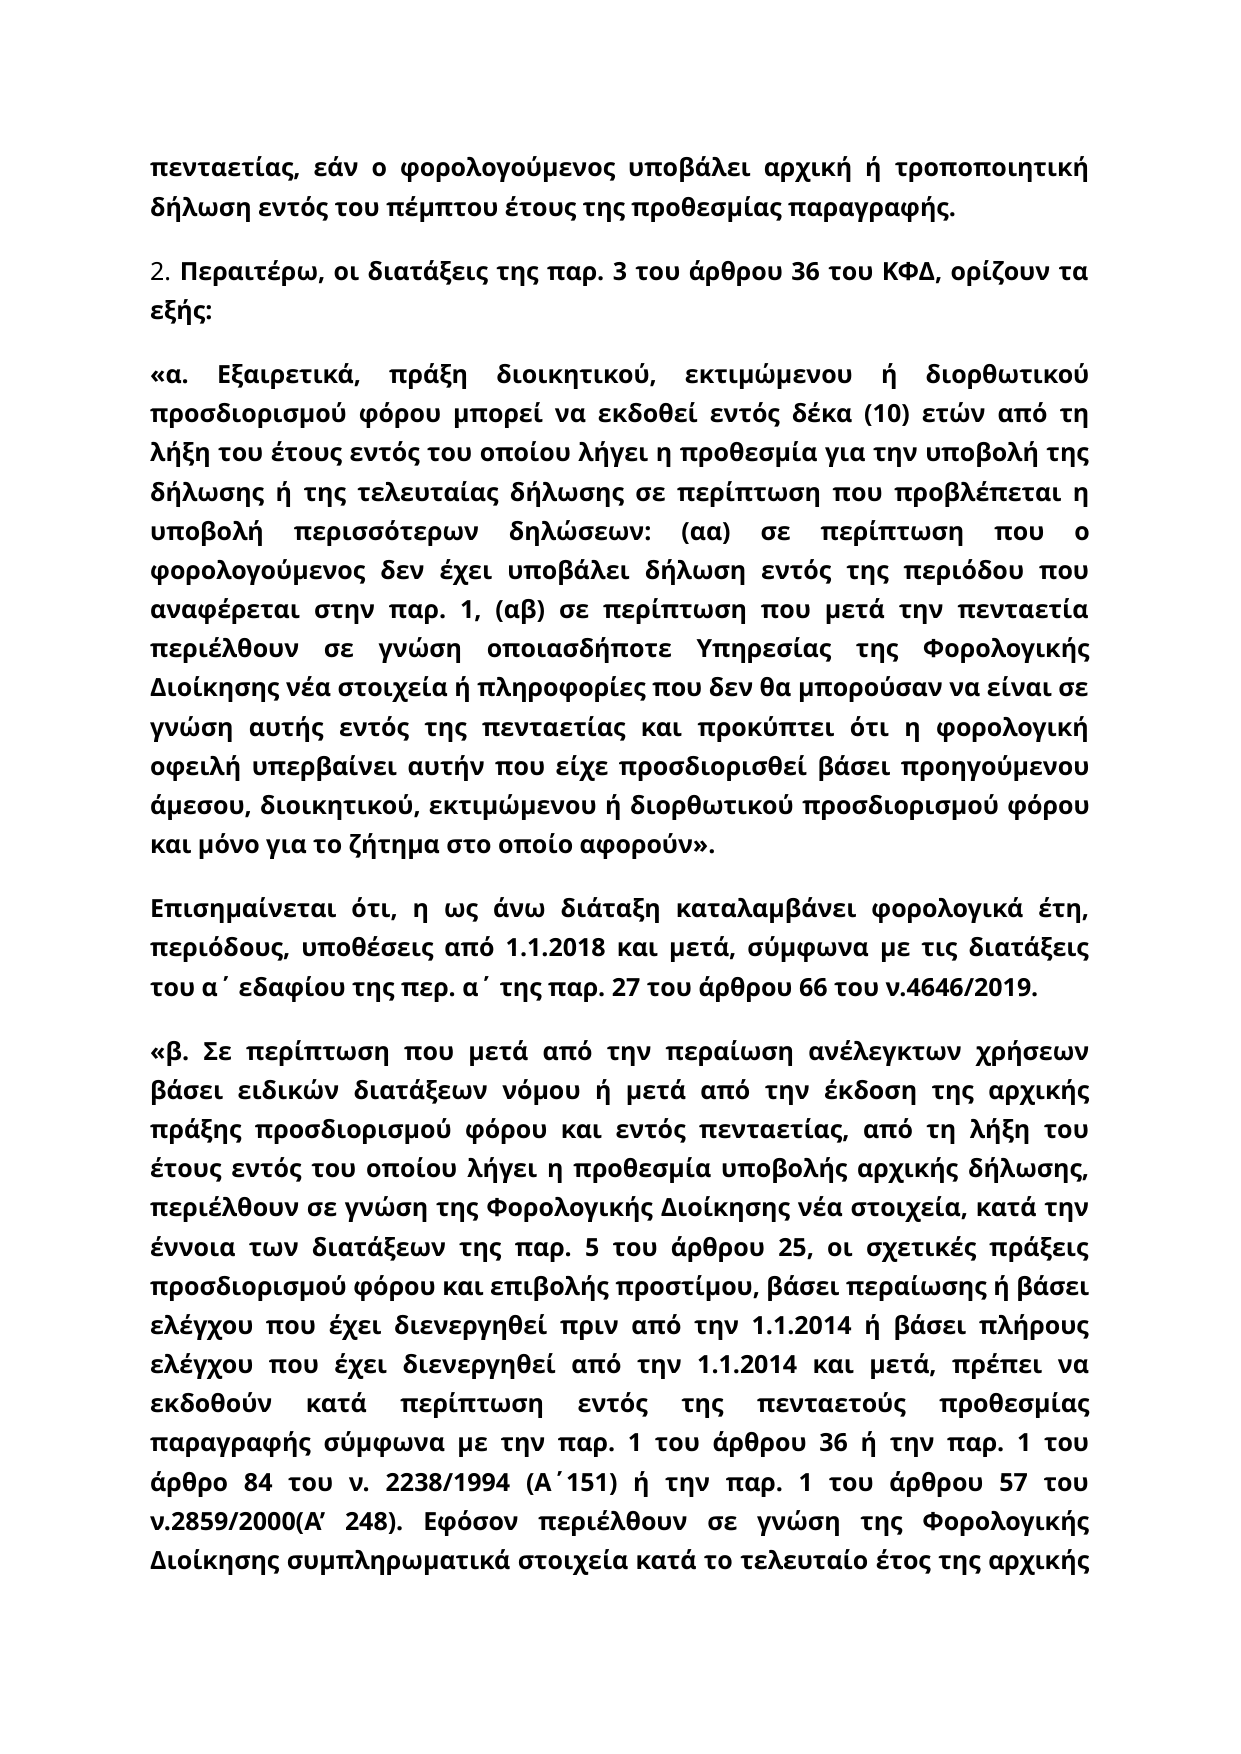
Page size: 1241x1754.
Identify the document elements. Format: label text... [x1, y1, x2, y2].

text πενταετίας, εάν ο φορολογούμενος υποβάλει αρχική ή τροποποιητική δήλωση εντός του πέμπτου έτους της προθεσμίας παραγραφής. [150, 150, 1090, 223]
text Επισημαίνεται ότι, η ως άνω διάταξη καταλαμβάνει φορολογικά έτη, περιόδους, υποθέσεις από 1.1.2018 και μετά, σύμφωνα με τις διατάξεις του α΄ εδαφίου της περ. α΄ της παρ. 27 του άρθρου 66 του ν.4646/2019. [150, 891, 1090, 1003]
text 2. Περαιτέρω, οι διατάξεις της παρ. 3 του άρθρου 36 του ΚΦΔ, ορίζουν τα εξής: [150, 253, 1090, 327]
text «α. Εξαιρετικά, πράξη διοικητικού, εκτιμώμενου ή διορθωτικού προσδιορισμού φόρου μπορεί να εκδοθεί εντός δέκα (10) ετών από τη λήξη του έτους εντός του οποίου λήγει η προθεσμία για την υποβολή της δήλωσης ή της τελευταίας δήλωσης σε περίπτωση που προβλέπεται η υποβολή περισσότερων δηλώσεων: (αα) σε περίπτωση που ο φορολογούμενος δεν έχει υποβάλει δήλωση εντός της περιόδου που αναφέρεται στην παρ. 1, (αβ) σε περίπτωση που μετά την πενταετία περιέλθουν σε γνώση οποιασδήποτε Υπηρεσίας της Φορολογικής Διοίκησης νέα στοιχεία ή πληροφορίες που δεν θα μπορούσαν να είναι σε γνώση αυτής εντός της πενταετίας και προκύπτει ότι η φορολογική οφειλή υπερβαίνει αυτήν που είχε προσδιορισθεί βάσει προηγούμενου άμεσου, διοικητικού, εκτιμώμενου ή διορθωτικού προσδιορισμού φόρου και μόνο για το ζήτημα στο οποίο αφορούν». [150, 357, 1090, 861]
text «β. Σε περίπτωση που μετά από την περαίωση ανέλεγκτων χρήσεων βάσει ειδικών διατάξεων νόμου ή μετά από την έκδοση της αρχικής πράξης προσδιορισμού φόρου και εντός πενταετίας, από τη λήξη του έτους εντός του οποίου λήγει η προθεσμία υποβολής αρχικής δήλωσης, περιέλθουν σε γνώση της Φορολογικής Διοίκησης νέα στοιχεία, κατά την έννοια των διατάξεων της παρ. 5 του άρθρου 25, οι σχετικές πράξεις προσδιορισμού φόρου και επιβολής προστίμου, βάσει περαίωσης ή βάσει ελέγχου που έχει διενεργηθεί πριν από την 1.1.2014 ή βάσει πλήρους ελέγχου που έχει διενεργηθεί από την 1.1.2014 και μετά, πρέπει να εκδοθούν κατά περίπτωση εντός της πενταετούς προθεσμίας παραγραφής σύμφωνα με την παρ. 1 του άρθρου 36 ή την παρ. 1 του άρθρο 84 του ν. 2238/1994 (Α΄151) ή την παρ. 1 του άρθρου 57 του ν.2859/2000(Α’ 248). Εφόσον περιέλθουν σε γνώση της Φορολογικής Διοίκησης συμπληρωματικά στοιχεία κατά το τελευταίο έτος της αρχικής [150, 1033, 1090, 1577]
